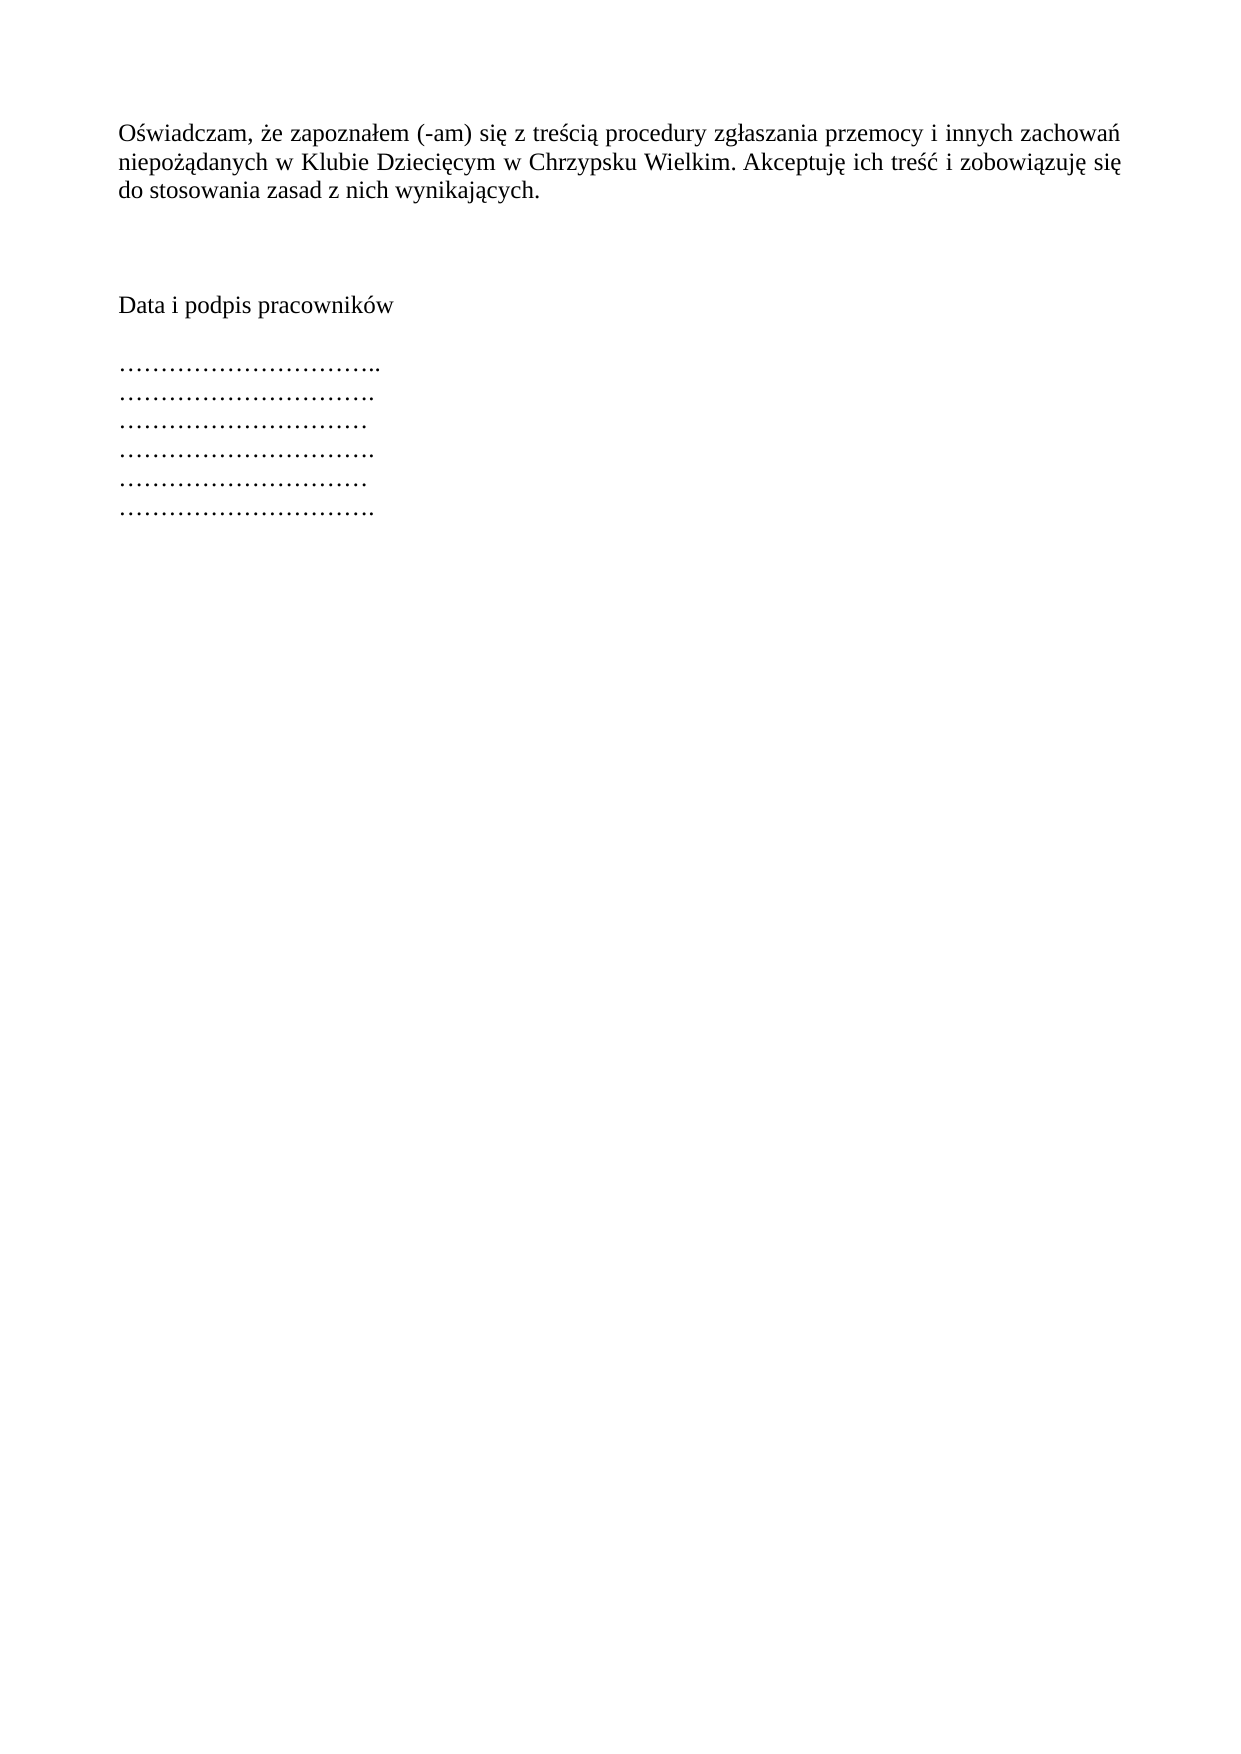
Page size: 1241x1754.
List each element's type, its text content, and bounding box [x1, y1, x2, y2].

text …………………………. [118, 492, 1122, 521]
text …………………………. [118, 434, 1122, 463]
text …………………………. [118, 377, 1122, 406]
text Data i podpis pracowników [118, 291, 1122, 319]
text ………………………… [118, 463, 1122, 492]
text Oświadczam, że zapoznałem (-am) się z treścią procedury zgłaszania przemocy i innych zachowań niepożądanych w Klubie Dziecięcym w Chrzypsku Wielkim. Akceptuję ich treść i zobowiązuję się do stosowania zasad z nich wynikających. [118, 118, 1122, 204]
text ………………………… [118, 406, 1122, 434]
text ………………………….. [118, 348, 1122, 377]
